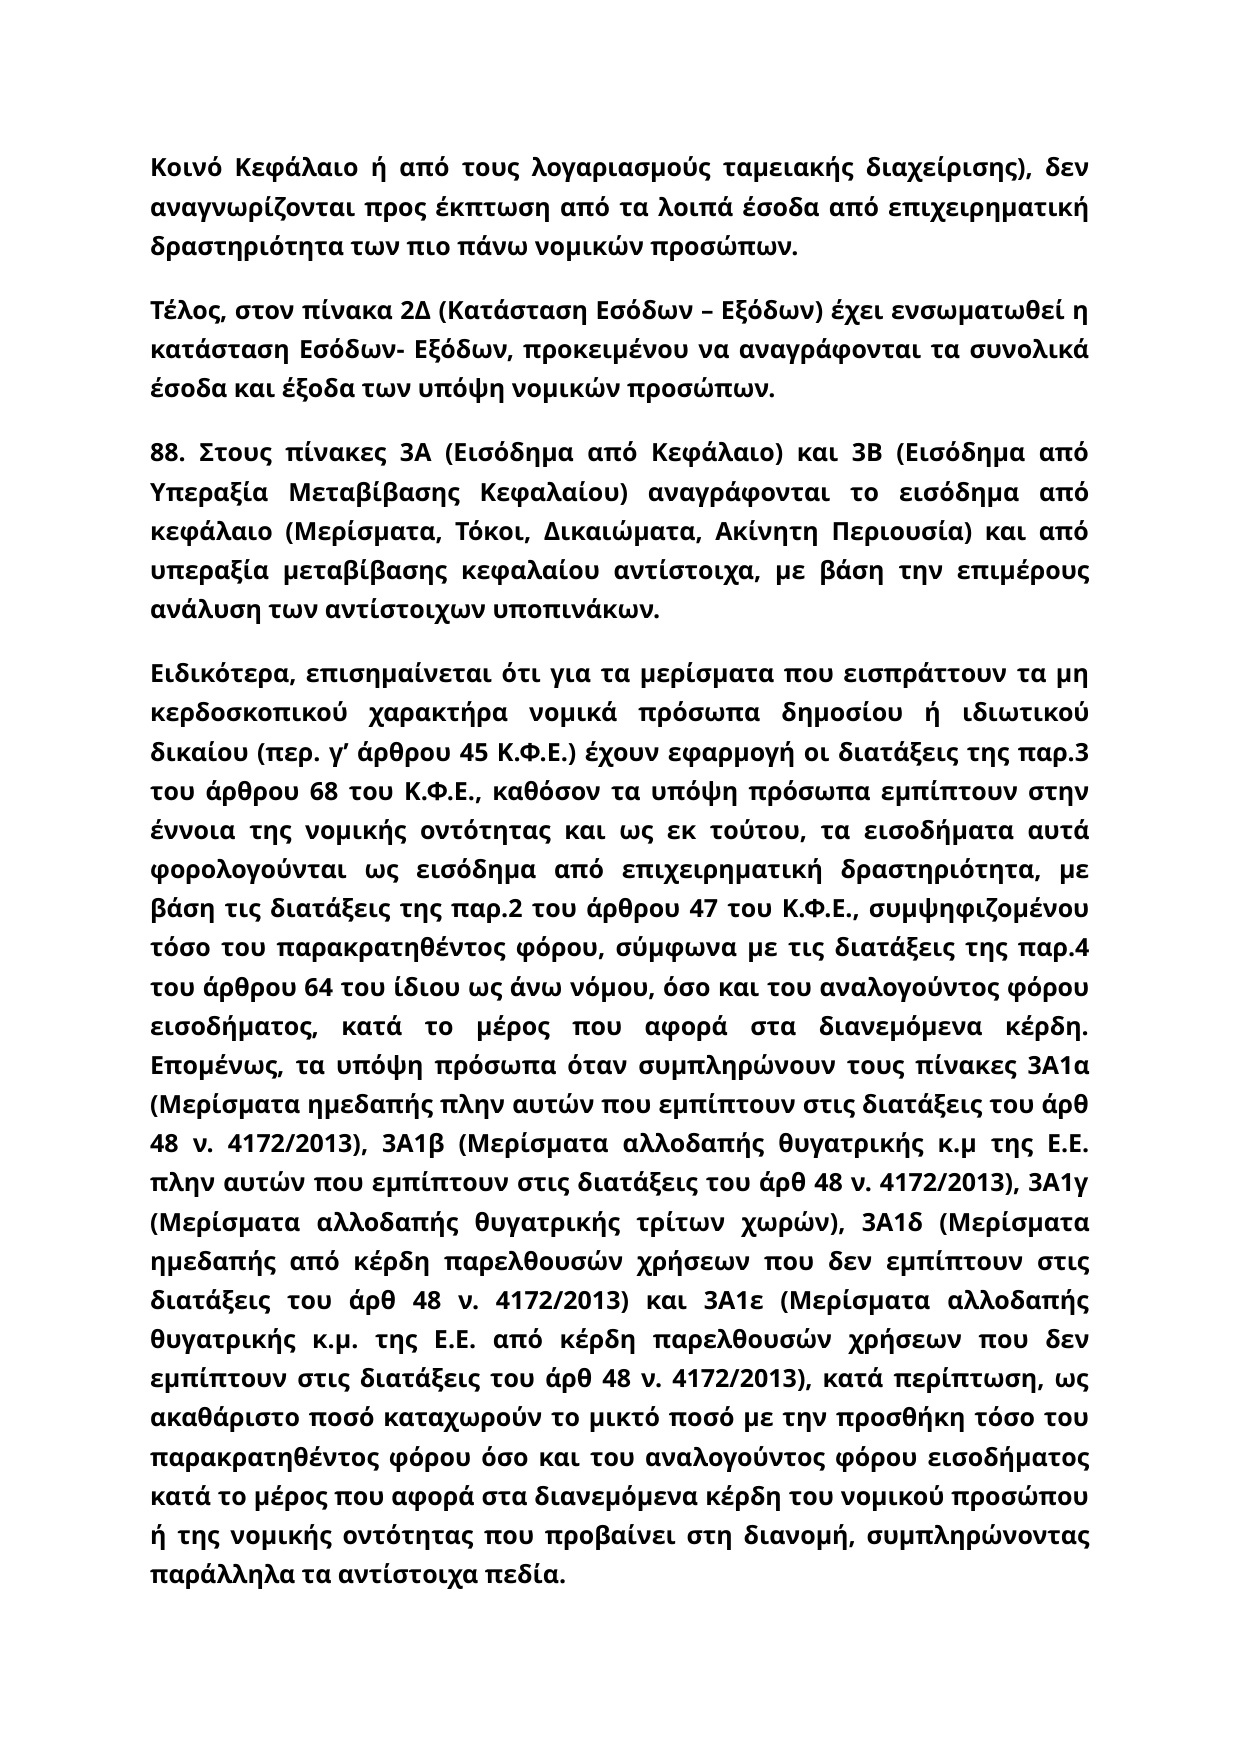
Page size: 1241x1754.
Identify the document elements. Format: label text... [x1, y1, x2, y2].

text Κοινό Κεφάλαιο ή από τους λογαριασμούς ταμειακής διαχείρισης), δεν αναγνωρίζονται προς έκπτωση από τα λοιπά έσοδα από επιχειρηματική δραστηριότητα των πιο πάνω νομικών προσώπων. [150, 150, 1090, 262]
text 88. Στους πίνακες 3Α (Εισόδημα από Κεφάλαιο) και 3Β (Εισόδημα από Υπεραξία Μεταβίβασης Κεφαλαίου) αναγράφονται το εισόδημα από κεφάλαιο (Μερίσματα, Τόκοι, Δικαιώματα, Ακίνητη Περιουσία) και από υπεραξία μεταβίβασης κεφαλαίου αντίστοιχα, με βάση την επιμέρους ανάλυση των αντίστοιχων υποπινάκων. [150, 435, 1090, 626]
text Ειδικότερα, επισημαίνεται ότι για τα μερίσματα που εισπράττουν τα μη κερδοσκοπικού χαρακτήρα νομικά πρόσωπα δημοσίου ή ιδιωτικού δικαίου (περ. γ’ άρθρου 45 Κ.Φ.Ε.) έχουν εφαρμογή οι διατάξεις της παρ.3 του άρθρου 68 του Κ.Φ.Ε., καθόσον τα υπόψη πρόσωπα εμπίπτουν στην έννοια της νομικής οντότητας και ως εκ τούτου, τα εισοδήματα αυτά φορολογούνται ως εισόδημα από επιχειρηματική δραστηριότητα, με βάση τις διατάξεις της παρ.2 του άρθρου 47 του Κ.Φ.Ε., συμψηφιζομένου τόσο του παρακρατηθέντος φόρου, σύμφωνα με τις διατάξεις της παρ.4 του άρθρου 64 του ίδιου ως άνω νόμου, όσο και του αναλογούντος φόρου εισοδήματος, κατά το μέρος που αφορά στα διανεμόμενα κέρδη. Επομένως, τα υπόψη πρόσωπα όταν συμπληρώνουν τους πίνακες 3Α1α (Μερίσματα ημεδαπής πλην αυτών που εμπίπτουν στις διατάξεις του άρθ 48 ν. 4172/2013), 3Α1β (Μερίσματα αλλοδαπής θυγατρικής κ.μ της Ε.Ε. πλην αυτών που εμπίπτουν στις διατάξεις του άρθ 48 ν. 4172/2013), 3Α1γ (Μερίσματα αλλοδαπής θυγατρικής τρίτων χωρών), 3Α1δ (Μερίσματα ημεδαπής από κέρδη παρελθουσών χρήσεων που δεν εμπίπτουν στις διατάξεις του άρθ 48 ν. 4172/2013) και 3Α1ε (Μερίσματα αλλοδαπής θυγατρικής κ.μ. της Ε.Ε. από κέρδη παρελθουσών χρήσεων που δεν εμπίπτουν στις διατάξεις του άρθ 48 ν. 4172/2013), κατά περίπτωση, ως ακαθάριστο ποσό καταχωρούν το μικτό ποσό με την προσθήκη τόσο του παρακρατηθέντος φόρου όσο και του αναλογούντος φόρου εισοδήματος κατά το μέρος που αφορά στα διανεμόμενα κέρδη του νομικού προσώπου ή της νομικής οντότητας που προβαίνει στη διανομή, συμπληρώνοντας παράλληλα τα αντίστοιχα πεδία. [150, 656, 1090, 1591]
text Τέλος, στον πίνακα 2Δ (Κατάσταση Εσόδων – Εξόδων) έχει ενσωματωθεί η κατάσταση Εσόδων- Εξόδων, προκειμένου να αναγράφονται τα συνολικά έσοδα και έξοδα των υπόψη νομικών προσώπων. [150, 292, 1090, 405]
